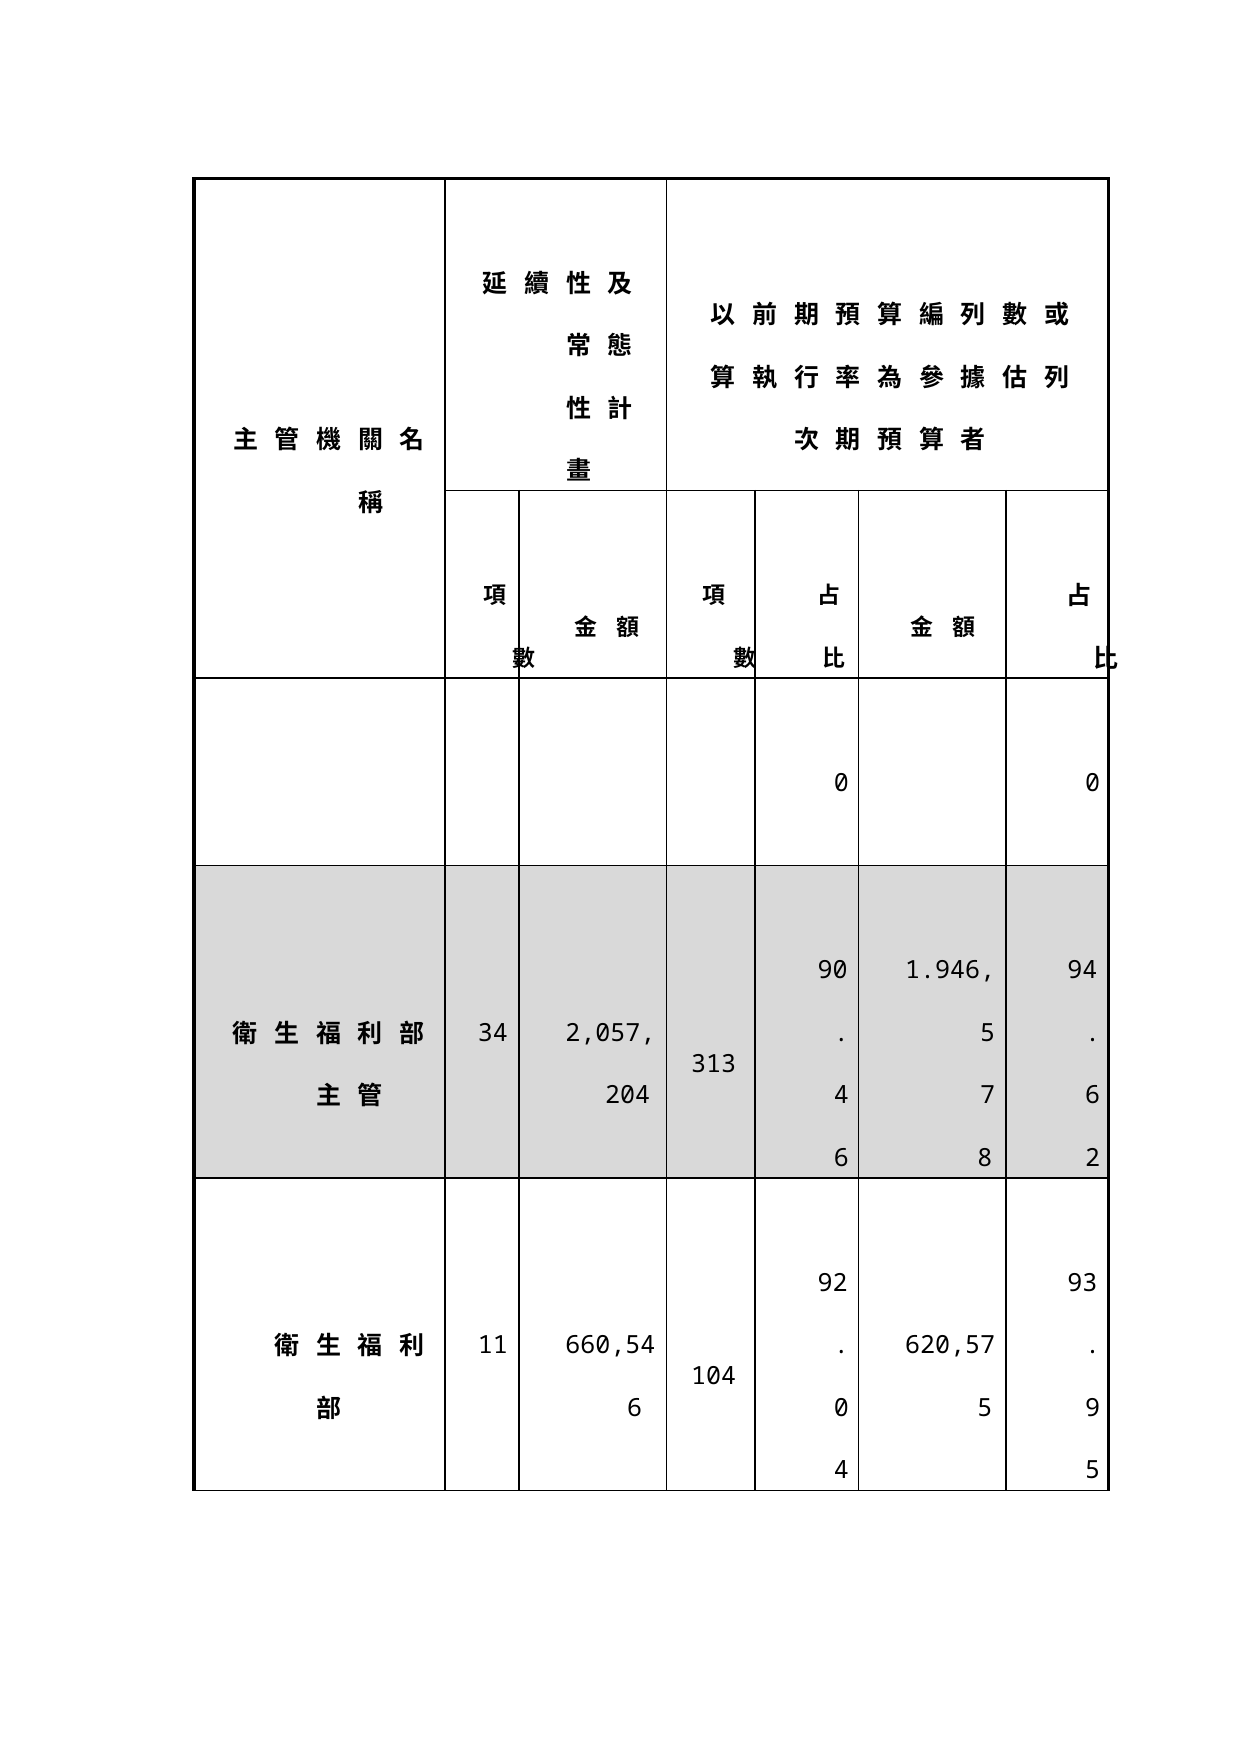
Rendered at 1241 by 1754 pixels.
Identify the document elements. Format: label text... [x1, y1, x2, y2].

table_cell 113 [446, 1179, 518, 1490]
table_cell 94.62 [1007, 866, 1107, 1177]
table_cell 項數 [667, 491, 754, 677]
table_cell 620,575 [859, 1179, 1005, 1490]
table_cell 項數 [446, 491, 518, 677]
table_cell 金額 [859, 491, 1005, 677]
table_cell [196, 679, 444, 865]
table_cell 金額 [520, 491, 666, 677]
table_cell 占比 [756, 491, 858, 677]
table_cell [667, 679, 754, 865]
table_cell 90.46 [756, 866, 858, 1177]
table_cell 92.04 [756, 1179, 858, 1490]
table_cell 衛生福利部主管 [196, 866, 444, 1177]
table_cell [859, 679, 1005, 865]
table_header 主管機關名稱 [196, 180, 444, 677]
table_cell [520, 679, 666, 865]
table_header 延續性及常態性計畫 [446, 180, 666, 490]
table_cell 346 [446, 866, 518, 1177]
table_cell 1.946,578 [859, 866, 1005, 1177]
table_cell [446, 679, 518, 865]
table_cell 93.95 [1007, 1179, 1107, 1490]
table_cell 衛生福利部 [196, 1179, 444, 1490]
table_cell 0 [756, 679, 858, 865]
table_cell 0 [1007, 679, 1107, 865]
table_cell 313 [667, 866, 754, 1177]
table_cell 660,546 [520, 1179, 666, 1490]
table_header 以前期預算編列數或算執行率為參據估列次期預算者 [667, 180, 1107, 490]
table_cell 2,057,204 [520, 866, 666, 1177]
table_cell 104 [667, 1179, 754, 1490]
table_cell 占比 [1007, 491, 1107, 677]
